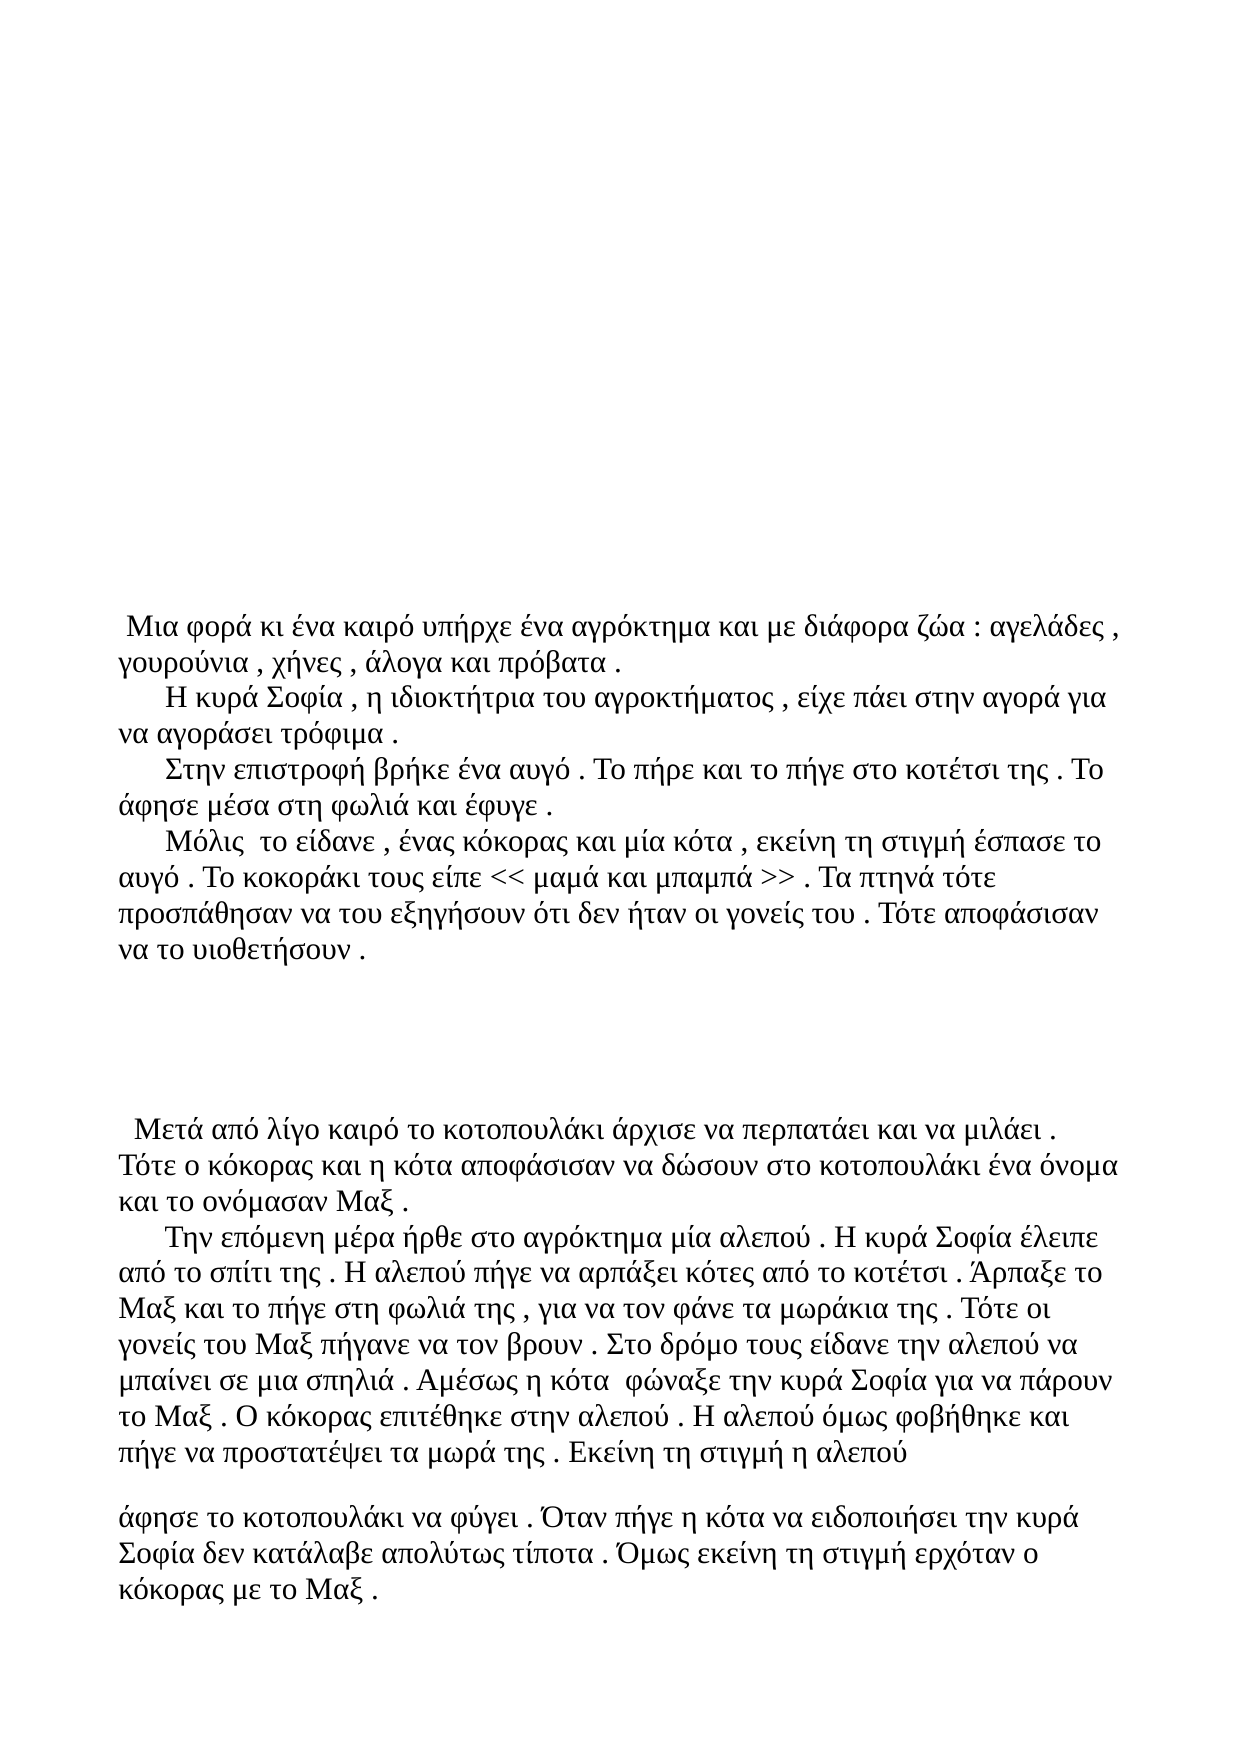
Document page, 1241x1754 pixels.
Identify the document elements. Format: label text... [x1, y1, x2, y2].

text και το ονόμασαν Μαξ . [118, 1182, 1122, 1218]
text Την επόμενη μέρα ήρθε στο αγρόκτημα μία αλεπού . Η κυρά Σοφία έλειπε [118, 1218, 1122, 1254]
text άφησε το κοτοπουλάκι να φύγει . Όταν πήγε η κότα να ειδοποιήσει την κυρά Σοφία δεν κατάλαβε απολύτως τίποτα . Όμως εκείνη τη στιγμή ερχόταν ο κόκορας με το Μαξ . [118, 1498, 1122, 1606]
text Η κυρά Σοφία , η ιδιοκτήτρια του αγροκτήματος , είχε πάει στην αγορά για να αγοράσει τρόφιμα . [118, 679, 1122, 751]
text από το σπίτι της . Η αλεπού πήγε να αρπάξει κότες από το κοτέτσι . Άρπαξε το Μαξ και το πήγε στη φωλιά της , για να τον φάνε τα μωράκια της . Τότε οι γονείς του Μαξ πήγανε να τον βρουν . Στο δρόμο τους είδανε την αλεπού να μπαίνει σε μια σπηλιά . Αμέσως η κότα φώναξε την κυρά Σοφία για να πάρουν το Μαξ . Ο κόκορας επιτέθηκε στην αλεπού . Η αλεπού όμως φοβήθηκε και πήγε να προστατέψει τα μωρά της . Εκείνη τη στιγμή η αλεπού [118, 1254, 1122, 1469]
text Μια φορά κι ένα καιρό υπήρχε ένα αγρόκτημα και με διάφορα ζώα : αγελάδες , γουρούνια , χήνες , άλογα και πρόβατα . [118, 607, 1122, 679]
text Στην επιστροφή βρήκε ένα αυγό . Το πήρε και το πήγε στο κοτέτσι της . Το άφησε μέσα στη φωλιά και έφυγε . [118, 751, 1122, 822]
text Μόλις το είδανε , ένας κόκορας και μία κότα , εκείνη τη στιγμή έσπασε το αυγό . Το κοκοράκι τους είπε << μαμά και μπαμπά >> . Τα πτηνά τότε προσπάθησαν να του εξηγήσουν ότι δεν ήταν οι γονείς του . Τότε αποφάσισαν να το υιοθετήσουν . [118, 822, 1122, 966]
text Μετά από λίγο καιρό το κοτοπουλάκι άρχισε να περπατάει και να μιλάει . Τότε ο κόκορας και η κότα αποφάσισαν να δώσουν στο κοτοπουλάκι ένα όνομα [118, 1110, 1122, 1182]
